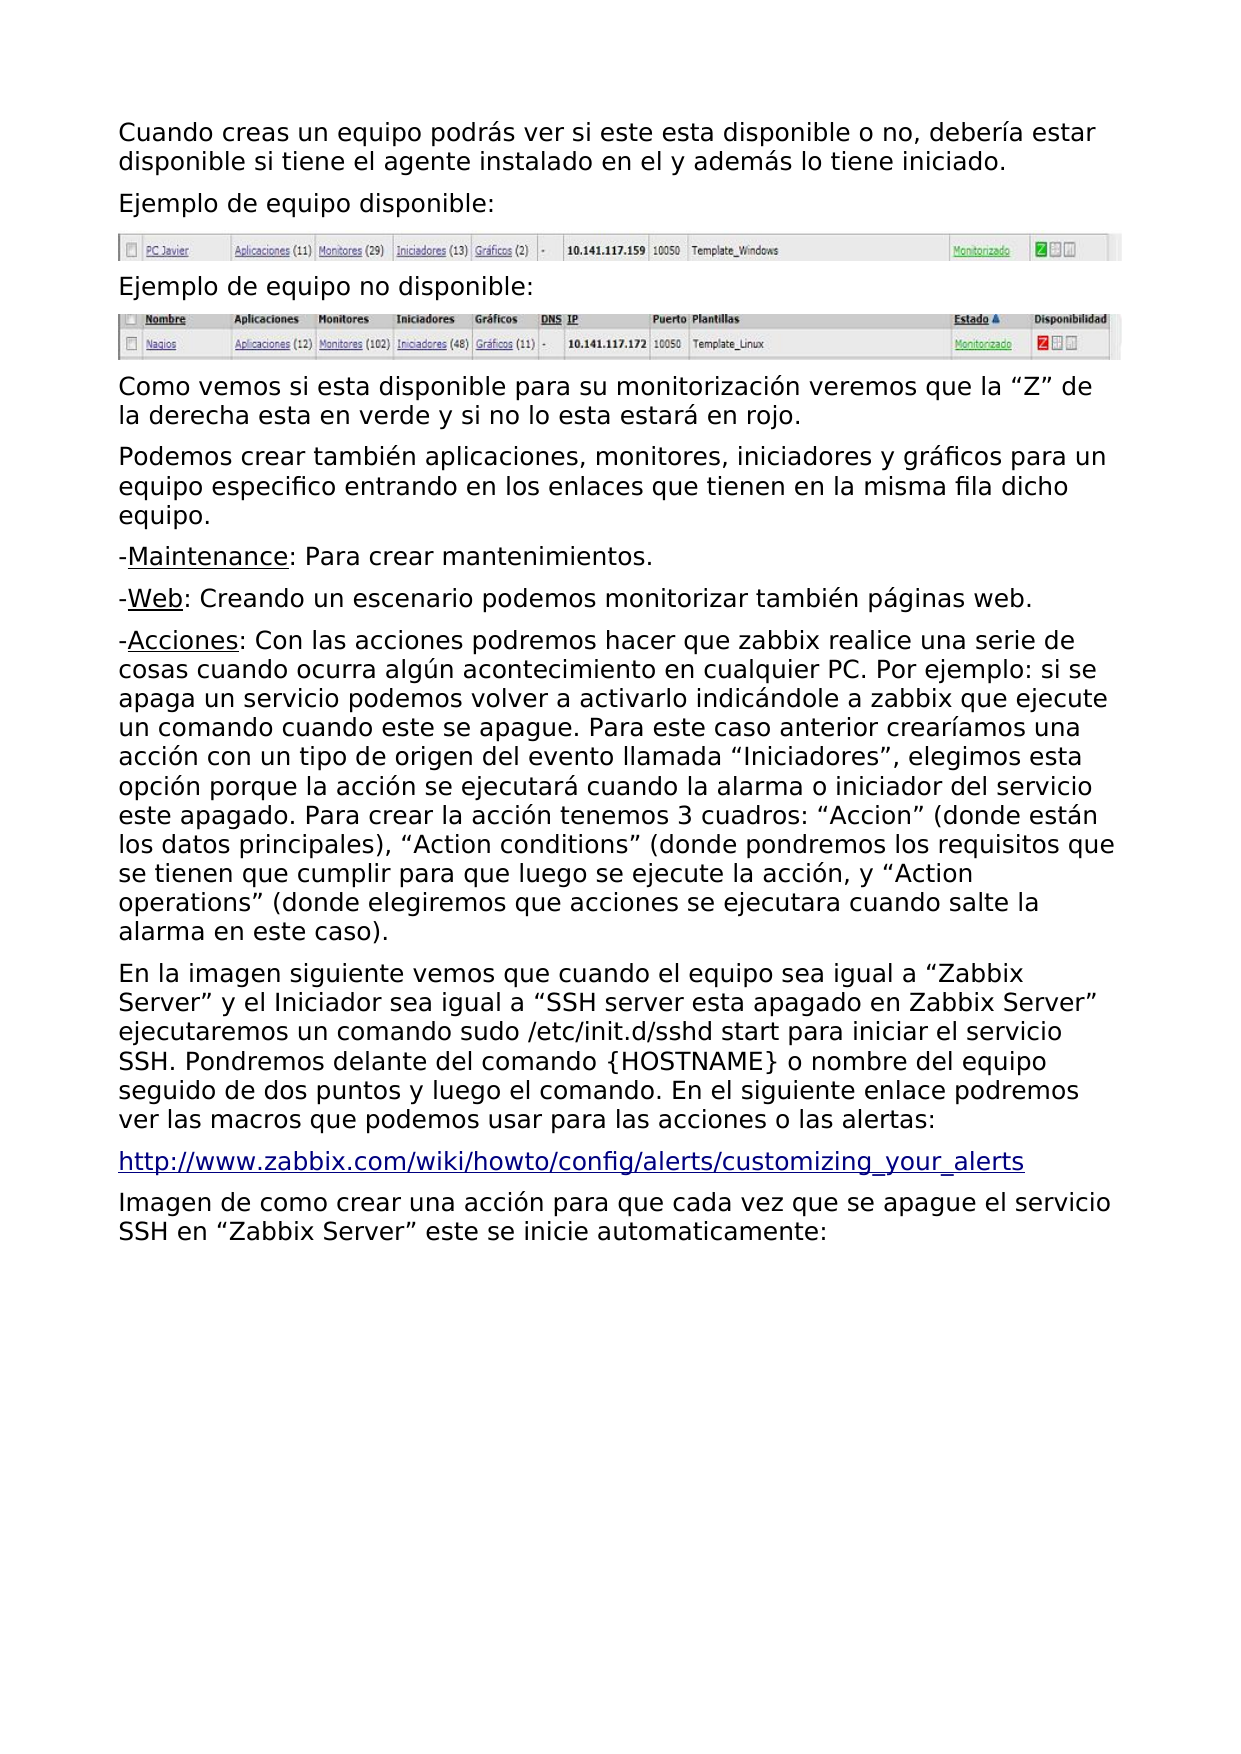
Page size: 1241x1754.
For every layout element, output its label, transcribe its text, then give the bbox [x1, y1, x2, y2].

text Como vemos si esta disponible para su monitorización veremos que la “Z” de la derecha esta en verde y si no lo esta estará en rojo. [118, 372, 1122, 430]
text -Web: Creando un escenario podemos monitorizar también páginas web. [118, 584, 1122, 613]
picture [118, 314, 1123, 360]
text Podemos crear también aplicaciones, monitores, iniciadores y gráficos para un equipo especifico entrando en los enlaces que tienen en la misma fila dicho equipo. [118, 442, 1122, 530]
text Ejemplo de equipo disponible: [118, 189, 1122, 218]
text -Maintenance: Para crear mantenimientos. [118, 542, 1122, 572]
text -Acciones: Con las acciones podremos hacer que zabbix realice una serie de cosas cuando ocurra algún acontecimiento en cualquier PC. Por ejemplo: si se apaga un servicio podemos volver a activarlo indicándole a zabbix que ejecute un comando cuando este se apague. Para este caso anterior crearíamos una acción con un tipo de origen del evento llamada “Iniciadores”, elegimos esta opción porque la acción se ejecutará cuando la alarma o iniciador del servicio este apagado. Para crear la acción tenemos 3 cuadros: “Accion” (donde están los datos principales), “Action conditions” (donde pondremos los requisitos que se tienen que cumplir para que luego se ejecute la acción, y “Action operations” (donde elegiremos que acciones se ejecutara cuando salte la alarma en este caso). [118, 626, 1122, 947]
picture [118, 230, 1123, 261]
text Cuando creas un equipo podrás ver si este esta disponible o no, debería estar disponible si tiene el agente instalado en el y además lo tiene iniciado. [118, 118, 1122, 176]
text Imagen de como crear una acción para que cada vez que se apague el servicio SSH en “Zabbix Server” este se inicie automaticamente: [118, 1188, 1122, 1247]
text En la imagen siguiente vemos que cuando el equipo sea igual a “Zabbix Server” y el Iniciador sea igual a “SSH server esta apagado en Zabbix Server” ejecutaremos un comando sudo /etc/init.d/sshd start para iniciar el servicio SSH. Pondremos delante del comando {HOSTNAME} o nombre del equipo seguido de dos puntos y luego el comando. En el siguiente enlace podremos ver las macros que podemos usar para las acciones o las alertas: [118, 959, 1122, 1134]
text Ejemplo de equipo no disponible: [118, 273, 1122, 302]
text http://www.zabbix.com/wiki/howto/config/alerts/customizing_your_alerts [118, 1147, 1122, 1176]
